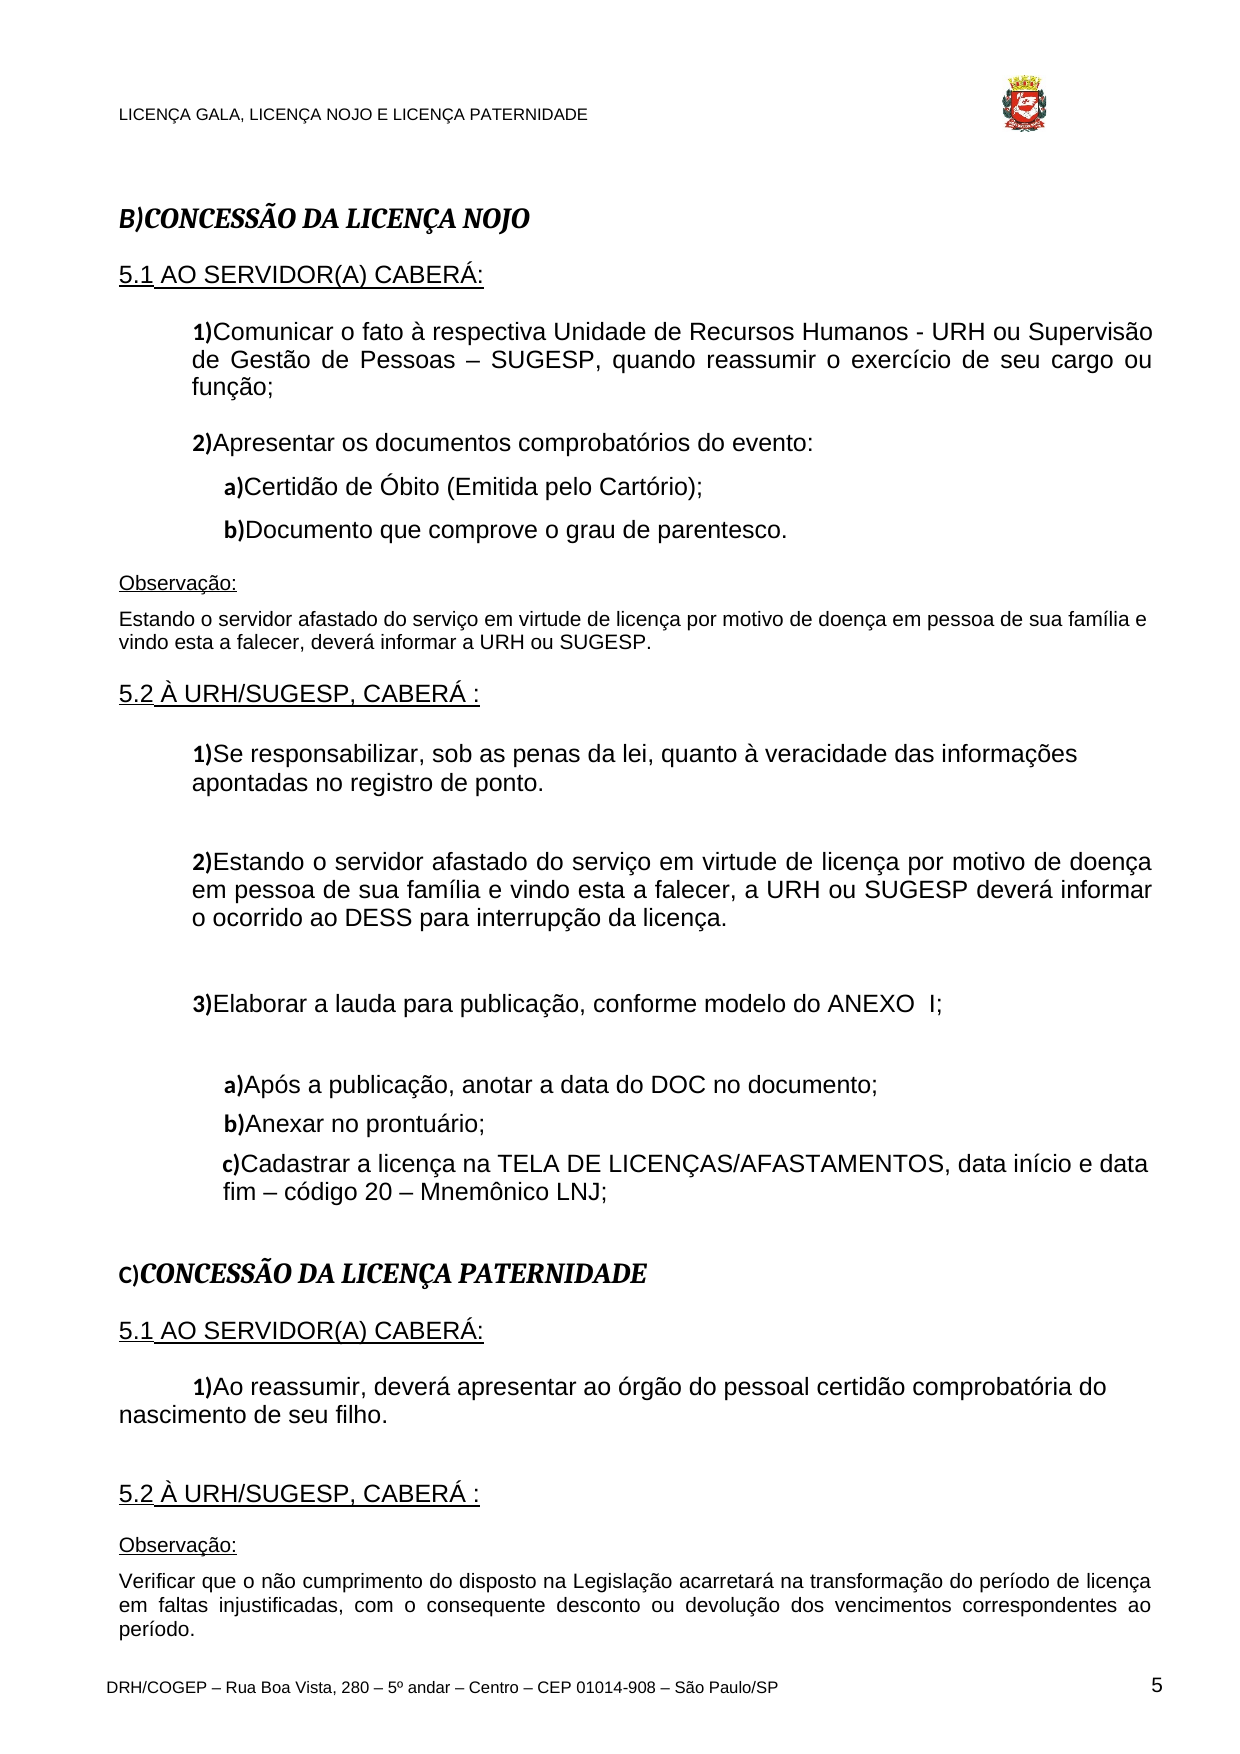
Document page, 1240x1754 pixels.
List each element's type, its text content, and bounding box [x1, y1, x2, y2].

text Observação: [119, 1533, 1163, 1557]
list Se responsabilizar, sob as penas da lei, quanto à veracidade das informações apontadas no registro de ponto. [192, 739, 1088, 796]
list CONCESSÃO DA LICENÇA PATERNIDADE [118, 1257, 1163, 1291]
text [1047, 105, 1163, 124]
text Verificar que o não cumprimento do disposto na Legislação acarretará na transformação do período de licença em faltas injustificadas, com o consequente desconto ou devolução dos vencimentos correspondentes ao período. [119, 1570, 1152, 1641]
text 5.1 AO SERVIDOR(A) CABERÁ: [119, 261, 1163, 289]
list Estando o servidor afastado do serviço em virtude de licença por motivo de doença em pessoa de sua família e vindo esta a falecer, a URH ou SUGESP deverá informar o ocorrido ao DESS para interrupção da licença. [192, 847, 1154, 932]
list Ao reassumir, deverá apresentar ao órgão do pessoal certidão comprobatória do nascimento de seu filho. [119, 1372, 1121, 1429]
text 5.2 À URH/SUGESP, CABERÁ : [119, 679, 1163, 708]
list Elaborar a lauda para publicação, conforme modelo do ANEXO I; [192, 988, 1163, 1018]
list Apresentar os documentos comprobatórios do evento: [192, 427, 1163, 458]
list Cadastrar a licença na TELA DE LICENÇAS/AFASTAMENTOS, data início e data fim – código 20 – Mnemônico LNJ; [222, 1149, 1152, 1206]
list Após a publicação, anotar a data do DOC no documento; [224, 1069, 1163, 1099]
list Certidão de Óbito (Emitida pelo Cartório); [224, 471, 1163, 501]
text LICENÇA GALA, LICENÇA NOJO E LICENÇA PATERNIDADE [119, 105, 1002, 124]
text 5.2 À URH/SUGESP, CABERÁ : [119, 1479, 1163, 1508]
text Estando o servidor afastado do serviço em virtude de licença por motivo de doença em pessoa de sua família e vindo esta a falecer, deverá informar a URH ou SUGESP. [119, 607, 1148, 654]
table_header DRH/COGEP – Rua Boa Vista, 280 – 5º andar – Centro – CEP 01014-908 – São Paulo/SP [106, 1673, 964, 1697]
list Comunicar o fato à respectiva Unidade de Recursos Humanos - URH ou Supervisão de Gestão de Pessoas – SUGESP, quando reassumir o exercício de seu cargo ou função; [192, 317, 1154, 401]
table_header 5 [965, 1673, 1162, 1697]
list Anexar no prontuário; [224, 1108, 1163, 1139]
text Observação: [119, 570, 1163, 594]
list CONCESSÃO DA LICENÇA NOJO [118, 200, 1163, 236]
list Documento que comprove o grau de parentesco. [224, 514, 1163, 545]
text 5.1 AO SERVIDOR(A) CABERÁ: [119, 1316, 1163, 1345]
